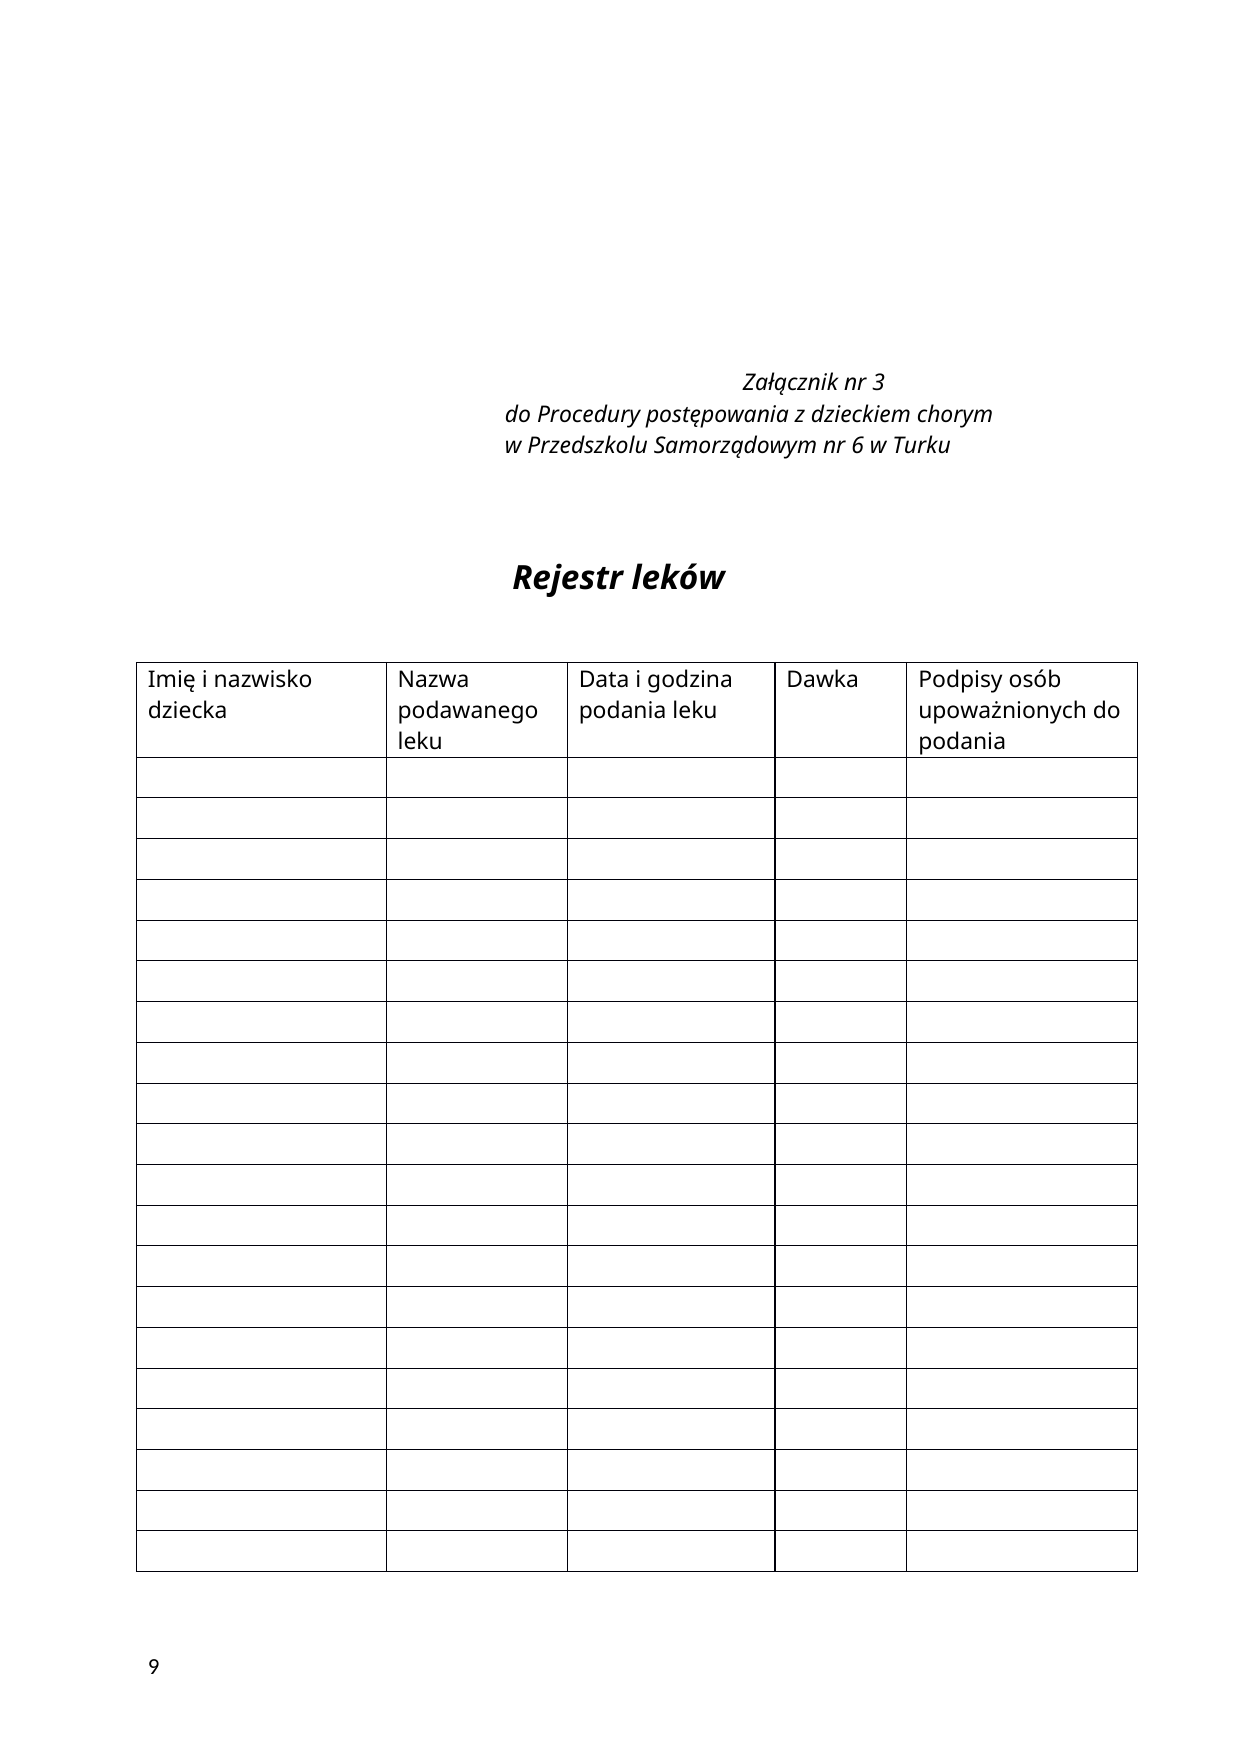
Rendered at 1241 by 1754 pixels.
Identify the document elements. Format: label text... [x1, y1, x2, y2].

table_cell [907, 961, 1137, 1001]
table_header Data i godzina podania leku [568, 663, 774, 757]
table_cell [568, 1409, 774, 1449]
table_cell [387, 839, 567, 879]
table_cell [776, 839, 906, 879]
table_cell [776, 880, 906, 919]
table_cell [907, 1369, 1137, 1408]
table_cell [907, 1206, 1137, 1245]
table_cell [568, 880, 774, 919]
table_cell [387, 921, 567, 960]
table_header Podpisy osób upoważnionych do podania [907, 663, 1137, 757]
table_cell [776, 1287, 906, 1327]
table_cell [137, 1043, 386, 1082]
table_cell [568, 1369, 774, 1408]
table_cell [137, 1409, 386, 1449]
table_cell [568, 1328, 774, 1367]
table_cell [568, 839, 774, 879]
table_cell [776, 1409, 906, 1449]
table_cell [776, 1124, 906, 1164]
table_cell [387, 880, 567, 919]
table_cell [137, 1491, 386, 1530]
table_cell [907, 1409, 1137, 1449]
table_cell [776, 1165, 906, 1204]
table_cell [137, 1002, 386, 1042]
table_cell [907, 1002, 1137, 1042]
table_cell [387, 961, 567, 1001]
table_cell [568, 758, 774, 797]
table_cell [776, 798, 906, 838]
table_cell [776, 1002, 906, 1042]
table_cell [568, 1165, 774, 1204]
table_header Nazwa podawanego leku [387, 663, 567, 757]
table_cell [137, 1084, 386, 1123]
table_cell [387, 1043, 567, 1082]
table_cell [568, 798, 774, 838]
table_cell [387, 1328, 567, 1367]
table_cell [776, 1246, 906, 1286]
table_cell [568, 1246, 774, 1286]
table_cell [776, 1531, 906, 1571]
table_cell [137, 1206, 386, 1245]
table_cell [387, 1531, 567, 1571]
table_cell [137, 798, 386, 838]
table_cell [907, 921, 1137, 960]
table_cell [137, 1246, 386, 1286]
table_cell [387, 1002, 567, 1042]
table_cell [137, 839, 386, 879]
table_cell [387, 1450, 567, 1490]
table_cell [907, 880, 1137, 919]
table_cell [907, 798, 1137, 838]
table_cell [568, 1287, 774, 1327]
text Załącznik nr 3 do Procedury postępowania z dzieckiem chorym w Przedszkolu Samorządowym nr 6 w Turku [148, 366, 1093, 460]
table_cell [776, 961, 906, 1001]
table_cell [568, 1084, 774, 1123]
table_cell [387, 1491, 567, 1530]
table_cell [568, 921, 774, 960]
table_cell [907, 1043, 1137, 1082]
table_cell [137, 880, 386, 919]
table_cell [776, 1369, 906, 1408]
table_header Imię i nazwisko dziecka [137, 663, 386, 757]
table_cell [137, 1287, 386, 1327]
table_cell [568, 1491, 774, 1530]
table_cell [387, 758, 567, 797]
table_cell [776, 1084, 906, 1123]
table_cell [568, 1043, 774, 1082]
table_cell [776, 1206, 906, 1245]
table_cell [137, 1124, 386, 1164]
table_cell [907, 1165, 1137, 1204]
table_cell [907, 758, 1137, 797]
table_cell [776, 758, 906, 797]
table_cell [907, 1450, 1137, 1490]
table_cell [776, 1043, 906, 1082]
table_cell [137, 1369, 386, 1408]
table_cell [137, 1328, 386, 1367]
table_cell [776, 1328, 906, 1367]
table_cell [137, 921, 386, 960]
table_cell [137, 961, 386, 1001]
table_cell [568, 1124, 774, 1164]
table_cell [907, 1124, 1137, 1164]
table_cell [387, 1369, 567, 1408]
table_cell [776, 921, 906, 960]
table_cell [776, 1491, 906, 1530]
table_cell [568, 1002, 774, 1042]
table_cell [568, 961, 774, 1001]
table_cell [387, 798, 567, 838]
table_cell [137, 1450, 386, 1490]
table_cell [387, 1084, 567, 1123]
table_cell [776, 1450, 906, 1490]
table_header Dawka [776, 663, 906, 757]
table_cell [907, 839, 1137, 879]
table_cell [137, 758, 386, 797]
table_cell [137, 1165, 386, 1204]
table_cell [568, 1206, 774, 1245]
text Rejestr leków [148, 554, 1093, 599]
table_cell [387, 1206, 567, 1245]
table_cell [137, 1531, 386, 1571]
table_cell [907, 1246, 1137, 1286]
table_cell [387, 1246, 567, 1286]
table_cell [907, 1287, 1137, 1327]
table_cell [907, 1328, 1137, 1367]
table_cell [907, 1084, 1137, 1123]
table_cell [387, 1165, 567, 1204]
table_cell [907, 1531, 1137, 1571]
table_cell [568, 1531, 774, 1571]
table_cell [568, 1450, 774, 1490]
table_cell [387, 1124, 567, 1164]
table_cell [387, 1287, 567, 1327]
table_cell [387, 1409, 567, 1449]
table_cell [907, 1491, 1137, 1530]
